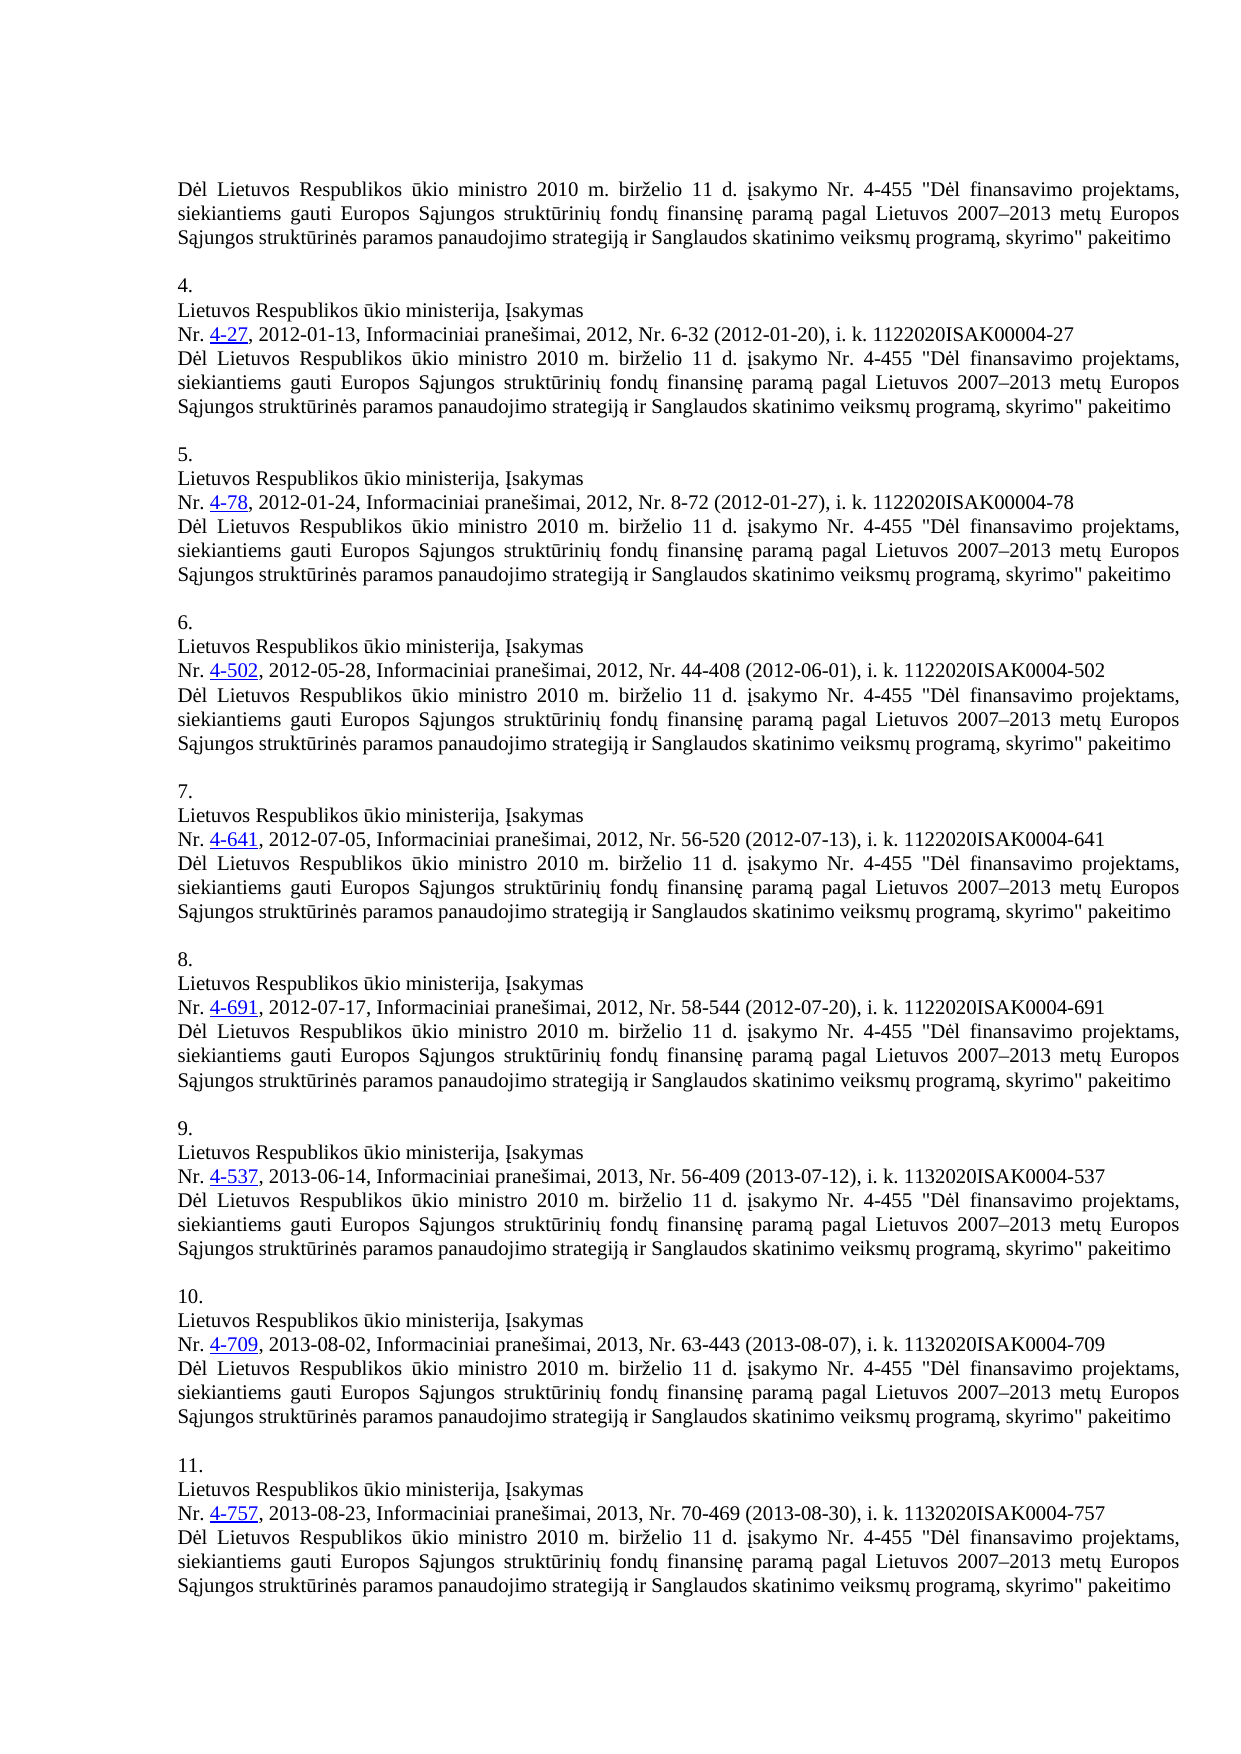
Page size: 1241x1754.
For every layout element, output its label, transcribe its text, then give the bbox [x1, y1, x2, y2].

text 7. [177, 779, 1181, 803]
text Dėl Lietuvos Respublikos ūkio ministro 2010 m. birželio 11 d. įsakymo Nr. 4-455 "Dėl finansavimo projektams, siekiantiems gauti Europos Sąjungos struktūrinių fondų finansinę paramą pagal Lietuvos 2007–2013 metų Europos Sąjungos struktūrinės paramos panaudojimo strategiją ir Sanglaudos skatinimo veiksmų programą, skyrimo" pakeitimo [177, 1188, 1181, 1260]
text 6. [177, 610, 1181, 634]
text Lietuvos Respublikos ūkio ministerija, Įsakymas [177, 466, 1181, 490]
text Lietuvos Respublikos ūkio ministerija, Įsakymas [177, 971, 1181, 995]
text Lietuvos Respublikos ūkio ministerija, Įsakymas [177, 1308, 1181, 1332]
text Dėl Lietuvos Respublikos ūkio ministro 2010 m. birželio 11 d. įsakymo Nr. 4-455 "Dėl finansavimo projektams, siekiantiems gauti Europos Sąjungos struktūrinių fondų finansinę paramą pagal Lietuvos 2007–2013 metų Europos Sąjungos struktūrinės paramos panaudojimo strategiją ir Sanglaudos skatinimo veiksmų programą, skyrimo" pakeitimo [177, 851, 1181, 923]
text 10. [177, 1284, 1181, 1308]
text 5. [177, 442, 1181, 466]
text Dėl Lietuvos Respublikos ūkio ministro 2010 m. birželio 11 d. įsakymo Nr. 4-455 "Dėl finansavimo projektams, siekiantiems gauti Europos Sąjungos struktūrinių fondų finansinę paramą pagal Lietuvos 2007–2013 metų Europos Sąjungos struktūrinės paramos panaudojimo strategiją ir Sanglaudos skatinimo veiksmų programą, skyrimo" pakeitimo [177, 346, 1181, 418]
text 9. [177, 1116, 1181, 1140]
text Nr. 4-757, 2013-08-23, Informaciniai pranešimai, 2013, Nr. 70-469 (2013-08-30), i. k. 1132020ISAK0004-757 [177, 1501, 1181, 1525]
text Dėl Lietuvos Respublikos ūkio ministro 2010 m. birželio 11 d. įsakymo Nr. 4-455 "Dėl finansavimo projektams, siekiantiems gauti Europos Sąjungos struktūrinių fondų finansinę paramą pagal Lietuvos 2007–2013 metų Europos Sąjungos struktūrinės paramos panaudojimo strategiją ir Sanglaudos skatinimo veiksmų programą, skyrimo" pakeitimo [177, 514, 1181, 586]
text Lietuvos Respublikos ūkio ministerija, Įsakymas [177, 297, 1181, 322]
text Nr. 4-502, 2012-05-28, Informaciniai pranešimai, 2012, Nr. 44-408 (2012-06-01), i. k. 1122020ISAK0004-502 [177, 658, 1181, 682]
text Lietuvos Respublikos ūkio ministerija, Įsakymas [177, 634, 1181, 658]
text Dėl Lietuvos Respublikos ūkio ministro 2010 m. birželio 11 d. įsakymo Nr. 4-455 "Dėl finansavimo projektams, siekiantiems gauti Europos Sąjungos struktūrinių fondų finansinę paramą pagal Lietuvos 2007–2013 metų Europos Sąjungos struktūrinės paramos panaudojimo strategiją ir Sanglaudos skatinimo veiksmų programą, skyrimo" pakeitimo [177, 1525, 1181, 1597]
text 11. [177, 1452, 1181, 1477]
text Nr. 4-641, 2012-07-05, Informaciniai pranešimai, 2012, Nr. 56-520 (2012-07-13), i. k. 1122020ISAK0004-641 [177, 827, 1181, 851]
text Dėl Lietuvos Respublikos ūkio ministro 2010 m. birželio 11 d. įsakymo Nr. 4-455 "Dėl finansavimo projektams, siekiantiems gauti Europos Sąjungos struktūrinių fondų finansinę paramą pagal Lietuvos 2007–2013 metų Europos Sąjungos struktūrinės paramos panaudojimo strategiją ir Sanglaudos skatinimo veiksmų programą, skyrimo" pakeitimo [177, 682, 1181, 755]
text Nr. 4-709, 2013-08-02, Informaciniai pranešimai, 2013, Nr. 63-443 (2013-08-07), i. k. 1132020ISAK0004-709 [177, 1332, 1181, 1356]
text Nr. 4-537, 2013-06-14, Informaciniai pranešimai, 2013, Nr. 56-409 (2013-07-12), i. k. 1132020ISAK0004-537 [177, 1164, 1181, 1188]
text 4. [177, 273, 1181, 297]
text Nr. 4-78, 2012-01-24, Informaciniai pranešimai, 2012, Nr. 8-72 (2012-01-27), i. k. 1122020ISAK00004-78 [177, 490, 1181, 514]
text 8. [177, 947, 1181, 971]
text Dėl Lietuvos Respublikos ūkio ministro 2010 m. birželio 11 d. įsakymo Nr. 4-455 "Dėl finansavimo projektams, siekiantiems gauti Europos Sąjungos struktūrinių fondų finansinę paramą pagal Lietuvos 2007–2013 metų Europos Sąjungos struktūrinės paramos panaudojimo strategiją ir Sanglaudos skatinimo veiksmų programą, skyrimo" pakeitimo [177, 1019, 1181, 1092]
text Dėl Lietuvos Respublikos ūkio ministro 2010 m. birželio 11 d. įsakymo Nr. 4-455 "Dėl finansavimo projektams, siekiantiems gauti Europos Sąjungos struktūrinių fondų finansinę paramą pagal Lietuvos 2007–2013 metų Europos Sąjungos struktūrinės paramos panaudojimo strategiją ir Sanglaudos skatinimo veiksmų programą, skyrimo" pakeitimo [177, 177, 1181, 249]
text Dėl Lietuvos Respublikos ūkio ministro 2010 m. birželio 11 d. įsakymo Nr. 4-455 "Dėl finansavimo projektams, siekiantiems gauti Europos Sąjungos struktūrinių fondų finansinę paramą pagal Lietuvos 2007–2013 metų Europos Sąjungos struktūrinės paramos panaudojimo strategiją ir Sanglaudos skatinimo veiksmų programą, skyrimo" pakeitimo [177, 1356, 1181, 1428]
text Lietuvos Respublikos ūkio ministerija, Įsakymas [177, 803, 1181, 827]
text Nr. 4-691, 2012-07-17, Informaciniai pranešimai, 2012, Nr. 58-544 (2012-07-20), i. k. 1122020ISAK0004-691 [177, 995, 1181, 1019]
text Lietuvos Respublikos ūkio ministerija, Įsakymas [177, 1140, 1181, 1164]
text Nr. 4-27, 2012-01-13, Informaciniai pranešimai, 2012, Nr. 6-32 (2012-01-20), i. k. 1122020ISAK00004-27 [177, 322, 1181, 346]
text Lietuvos Respublikos ūkio ministerija, Įsakymas [177, 1477, 1181, 1501]
